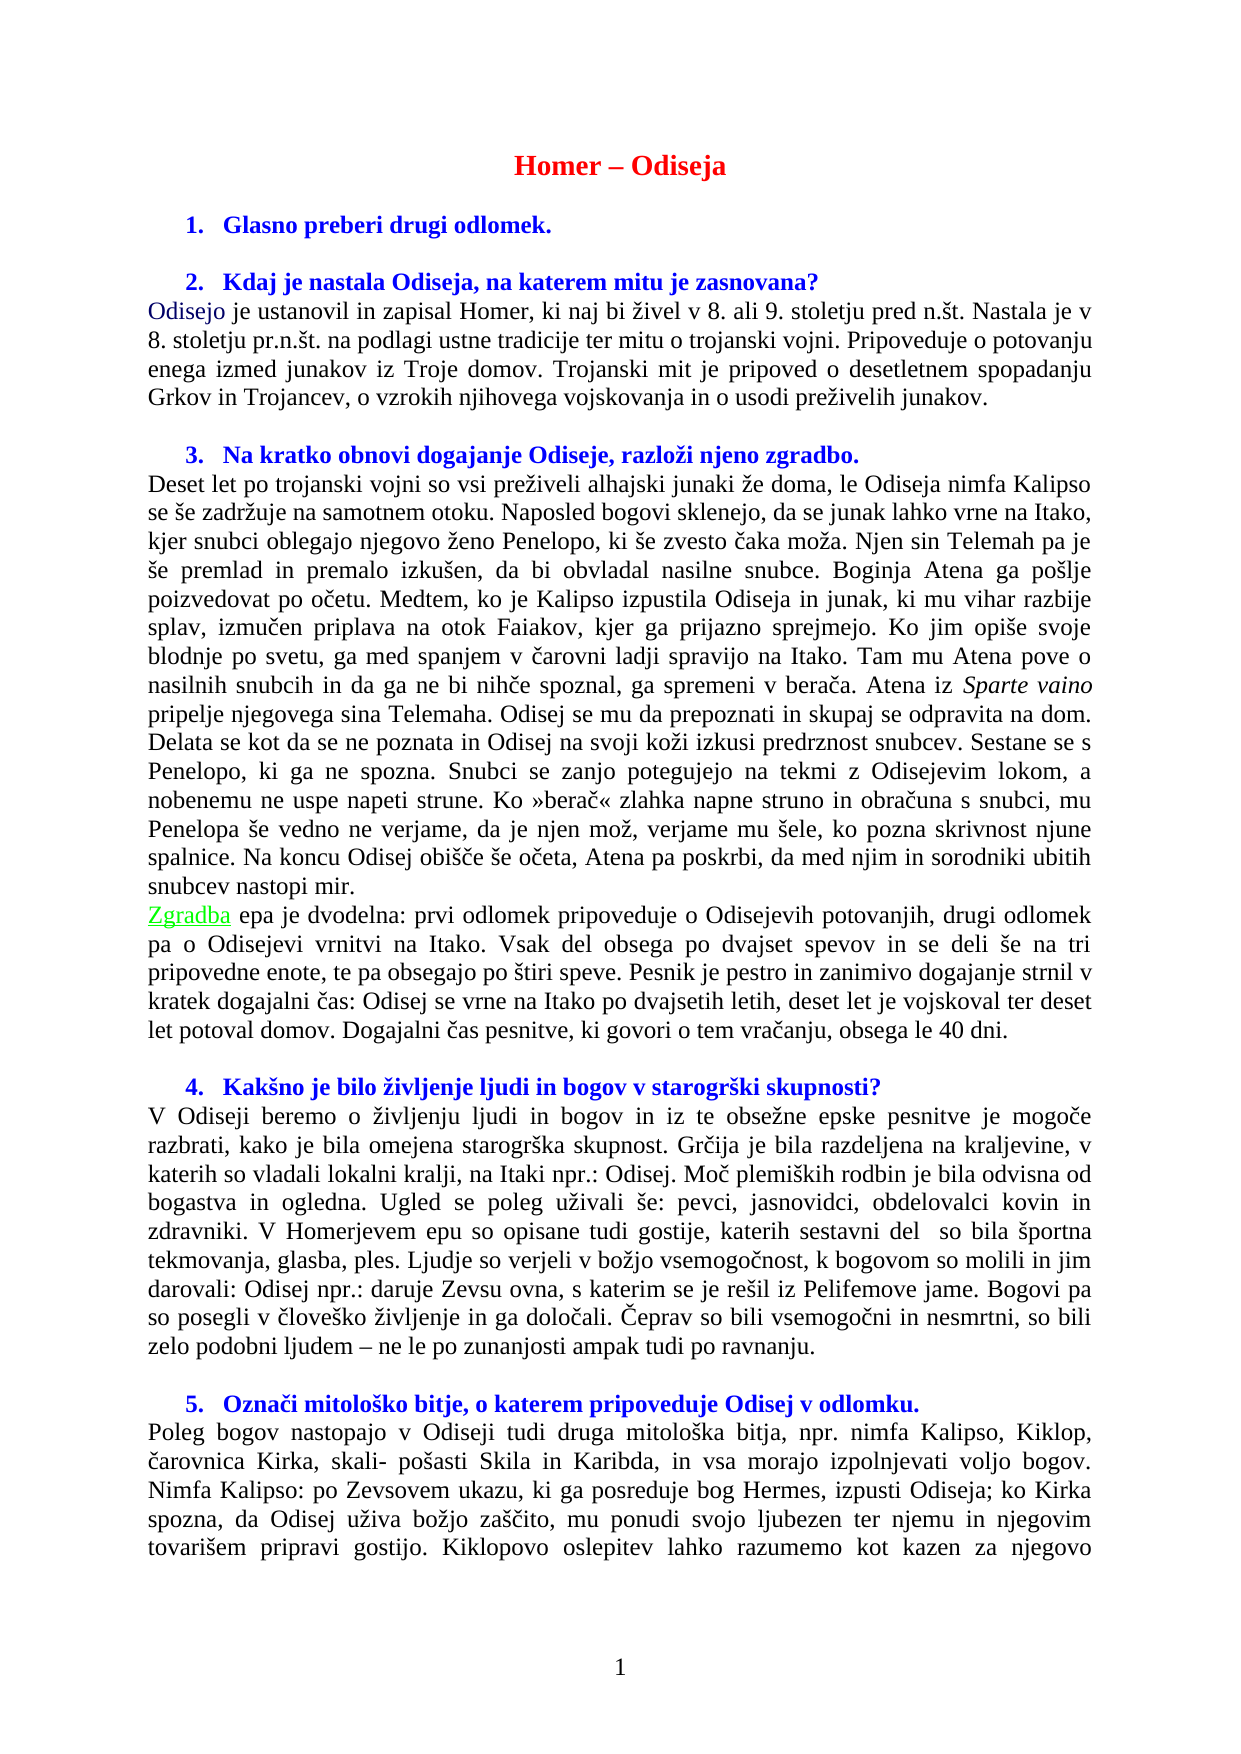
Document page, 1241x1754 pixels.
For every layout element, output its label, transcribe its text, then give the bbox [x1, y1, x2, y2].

text V Odiseji beremo o življenju ljudi in bogov in iz te obsežne epske pesnitve je mogoče razbrati, kako je bila omejena starogrška skupnost. Grčija je bila razdeljena na kraljevine, v katerih so vladali lokalni kralji, na Itaki npr.: Odisej. Moč plemiških rodbin je bila odvisna od bogastva in ogledna. Ugled se poleg uživali še: pevci, jasnovidci, obdelovalci kovin in zdravniki. V Homerjevem epu so opisane tudi gostije, katerih sestavni del so bila športna tekmovanja, glasba, ples. Ljudje so verjeli v božjo vsemogočnost, k bogovom so molili in jim darovali: Odisej npr.: daruje Zevsu ovna, s katerim se je rešil iz Pelifemove jame. Bogovi pa so posegli v človeško življenje in ga določali. Čeprav so bili vsemogočni in nesmrtni, so bili zelo podobni ljudem – ne le po zunanjosti ampak tudi po ravnanju. [148, 1101, 1093, 1360]
list Kakšno je bilo življenje ljudi in bogov v starogrški skupnosti? [185, 1072, 1093, 1101]
list Označi mitološko bitje, o katerem pripoveduje Odisej v odlomku. [185, 1389, 1093, 1417]
text Homer – Odiseja [148, 148, 1093, 181]
list Kdaj je nastala Odiseja, na katerem mitu je zasnovana? [185, 267, 1093, 296]
text Zgradba epa je dvodelna: prvi odlomek pripoveduje o Odisejevih potovanjih, drugi odlomek pa o Odisejevi vrnitvi na Itako. Vsak del obsega po dvajset spevov in se deli še na tri pripovedne enote, te pa obsegajo po štiri speve. Pesnik je pestro in zanimivo dogajanje strnil v kratek dogajalni čas: Odisej se vrne na Itako po dvajsetih letih, deset let je vojskoval ter deset let potoval domov. Dogajalni čas pesnitve, ki govori o tem vračanju, obsega le 40 dni. [148, 900, 1093, 1044]
list Glasno preberi drugi odlomek. [185, 210, 1093, 239]
text Poleg bogov nastopajo v Odiseji tudi druga mitološka bitja, npr. nimfa Kalipso, Kiklop, čarovnica Kirka, skali- pošasti Skila in Karibda, in vsa morajo izpolnjevati voljo bogov. Nimfa Kalipso: po Zevsovem ukazu, ki ga posreduje bog Hermes, izpusti Odiseja; ko Kirka spozna, da Odisej uživa božjo zaščito, mu ponudi svojo ljubezen ter njemu in njegovim tovarišem pripravi gostijo. Kiklopovo oslepitev lahko razumemo kot kazen za njegovo [148, 1417, 1093, 1561]
text Odisejo je ustanovil in zapisal Homer, ki naj bi živel v 8. ali 9. stoletju pred n.št. Nastala je v 8. stoletju pr.n.št. na podlagi ustne tradicije ter mitu o trojanski vojni. Pripoveduje o potovanju enega izmed junakov iz Troje domov. Trojanski mit je pripoved o desetletnem spopadanju Grkov in Trojancev, o vzrokih njihovega vojskovanja in o usodi preživelih junakov. [148, 296, 1093, 411]
text Deset let po trojanski vojni so vsi preživeli alhajski junaki že doma, le Odiseja nimfa Kalipso se še zadržuje na samotnem otoku. Naposled bogovi sklenejo, da se junak lahko vrne na Itako, kjer snubci oblegajo njegovo ženo Penelopo, ki še zvesto čaka moža. Njen sin Telemah pa je še premlad in premalo izkušen, da bi obvladal nasilne snubce. Boginja Atena ga pošlje poizvedovat po očetu. Medtem, ko je Kalipso izpustila Odiseja in junak, ki mu vihar razbije splav, izmučen priplava na otok Faiakov, kjer ga prijazno sprejmejo. Ko jim opiše svoje blodnje po svetu, ga med spanjem v čarovni ladji spravijo na Itako. Tam mu Atena pove o nasilnih snubcih in da ga ne bi nihče spoznal, ga spremeni v berača. Atena iz Sparte vaino pripelje njegovega sina Telemaha. Odisej se mu da prepoznati in skupaj se odpravita na dom. Delata se kot da se ne poznata in Odisej na svoji koži izkusi predrznost snubcev. Sestane se s Penelopo, ki ga ne spozna. Snubci se zanjo potegujejo na tekmi z Odisejevim lokom, a nobenemu ne uspe napeti strune. Ko »berač« zlahka napne struno in obračuna s snubci, mu Penelopa še vedno ne verjame, da je njen mož, verjame mu šele, ko pozna skrivnost njune spalnice. Na koncu Odisej obišče še očeta, Atena pa poskrbi, da med njim in sorodniki ubitih snubcev nastopi mir. [148, 469, 1093, 900]
list Na kratko obnovi dogajanje Odiseje, razloži njeno zgradbo. [185, 440, 1093, 469]
